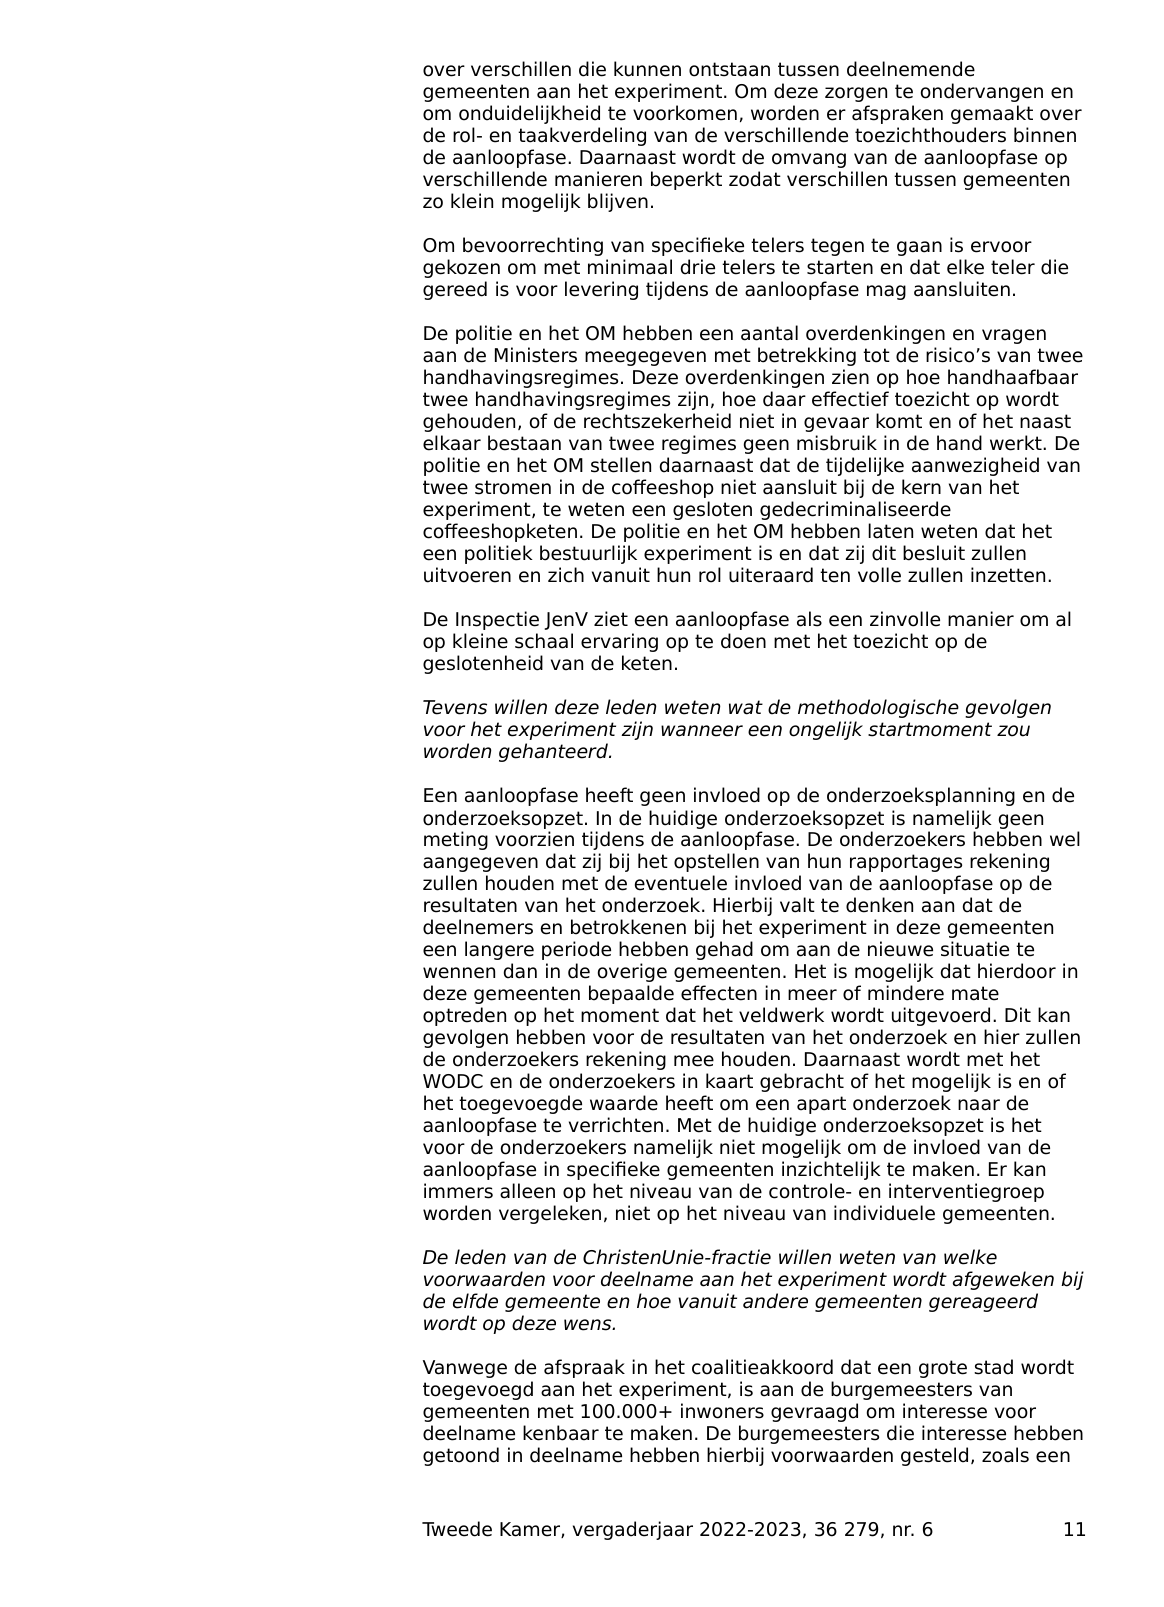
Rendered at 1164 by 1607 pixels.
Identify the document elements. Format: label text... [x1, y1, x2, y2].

text De Inspectie JenV ziet een aanloopfase als een zinvolle manier om al op kleine schaal ervaring op te doen met het toezicht op de geslotenheid van de keten. [422, 609, 1087, 675]
text Vanwege de afspraak in het coalitieakkoord dat een grote stad wordt toegevoegd aan het experiment, is aan de burgemeesters van gemeenten met 100.000+ inwoners gevraagd om interesse voor deelname kenbaar te maken. De burgemeesters die interesse hebben getoond in deelname hebben hierbij voorwaarden gesteld, zoals een [422, 1357, 1087, 1467]
text De leden van de ChristenUnie-fractie willen weten van welke voorwaarden voor deelname aan het experiment wordt afgeweken bij de elfde gemeente en hoe vanuit andere gemeenten gereageerd wordt op deze wens. [422, 1247, 1087, 1335]
text De politie en het OM hebben een aantal overdenkingen en vragen aan de Ministers meegegeven met betrekking tot de risico’s van twee handhavingsregimes. Deze overdenkingen zien op hoe handhaafbaar twee handhavingsregimes zijn, hoe daar effectief toezicht op wordt gehouden, of de rechtszekerheid niet in gevaar komt en of het naast elkaar bestaan van twee regimes geen misbruik in de hand werkt. De politie en het OM stellen daarnaast dat de tijdelijke aanwezigheid van twee stromen in de coffeeshop niet aansluit bij de kern van het experiment, te weten een gesloten gedecriminaliseerde coffeeshopketen. De politie en het OM hebben laten weten dat het een politiek bestuurlijk experiment is en dat zij dit besluit zullen uitvoeren en zich vanuit hun rol uiteraard ten volle zullen inzetten. [422, 323, 1087, 587]
text Een aanloopfase heeft geen invloed op de onderzoeksplanning en de onderzoeksopzet. In de huidige onderzoeksopzet is namelijk geen meting voorzien tijdens de aanloopfase. De onderzoekers hebben wel aangegeven dat zij bij het opstellen van hun rapportages rekening zullen houden met de eventuele invloed van de aanloopfase op de resultaten van het onderzoek. Hierbij valt te denken aan dat de deelnemers en betrokkenen bij het experiment in deze gemeenten een langere periode hebben gehad om aan de nieuwe situatie te wennen dan in de overige gemeenten. Het is mogelijk dat hierdoor in deze gemeenten bepaalde effecten in meer of mindere mate optreden op het moment dat het veldwerk wordt uitgevoerd. Dit kan gevolgen hebben voor de resultaten van het onderzoek en hier zullen de onderzoekers rekening mee houden. Daarnaast wordt met het WODC en de onderzoekers in kaart gebracht of het mogelijk is en of het toegevoegde waarde heeft om een apart onderzoek naar de aanloopfase te verrichten. Met de huidige onderzoeksopzet is het voor de onderzoekers namelijk niet mogelijk om de invloed van de aanloopfase in specifieke gemeenten inzichtelijk te maken. Er kan immers alleen op het niveau van de controle- en interventiegroep worden vergeleken, niet op het niveau van individuele gemeenten. [422, 785, 1087, 1225]
text Tevens willen deze leden weten wat de methodologische gevolgen voor het experiment zijn wanneer een ongelijk startmoment zou worden gehanteerd. [422, 697, 1087, 763]
text over verschillen die kunnen ontstaan tussen deelnemende gemeenten aan het experiment. Om deze zorgen te ondervangen en om onduidelijkheid te voorkomen, worden er afspraken gemaakt over de rol- en taakverdeling van de verschillende toezichthouders binnen de aanloopfase. Daarnaast wordt de omvang van de aanloopfase op verschillende manieren beperkt zodat verschillen tussen gemeenten zo klein mogelijk blijven. [422, 59, 1087, 213]
text Om bevoorrechting van specifieke telers tegen te gaan is ervoor gekozen om met minimaal drie telers te starten en dat elke teler die gereed is voor levering tijdens de aanloopfase mag aansluiten. [422, 235, 1087, 301]
